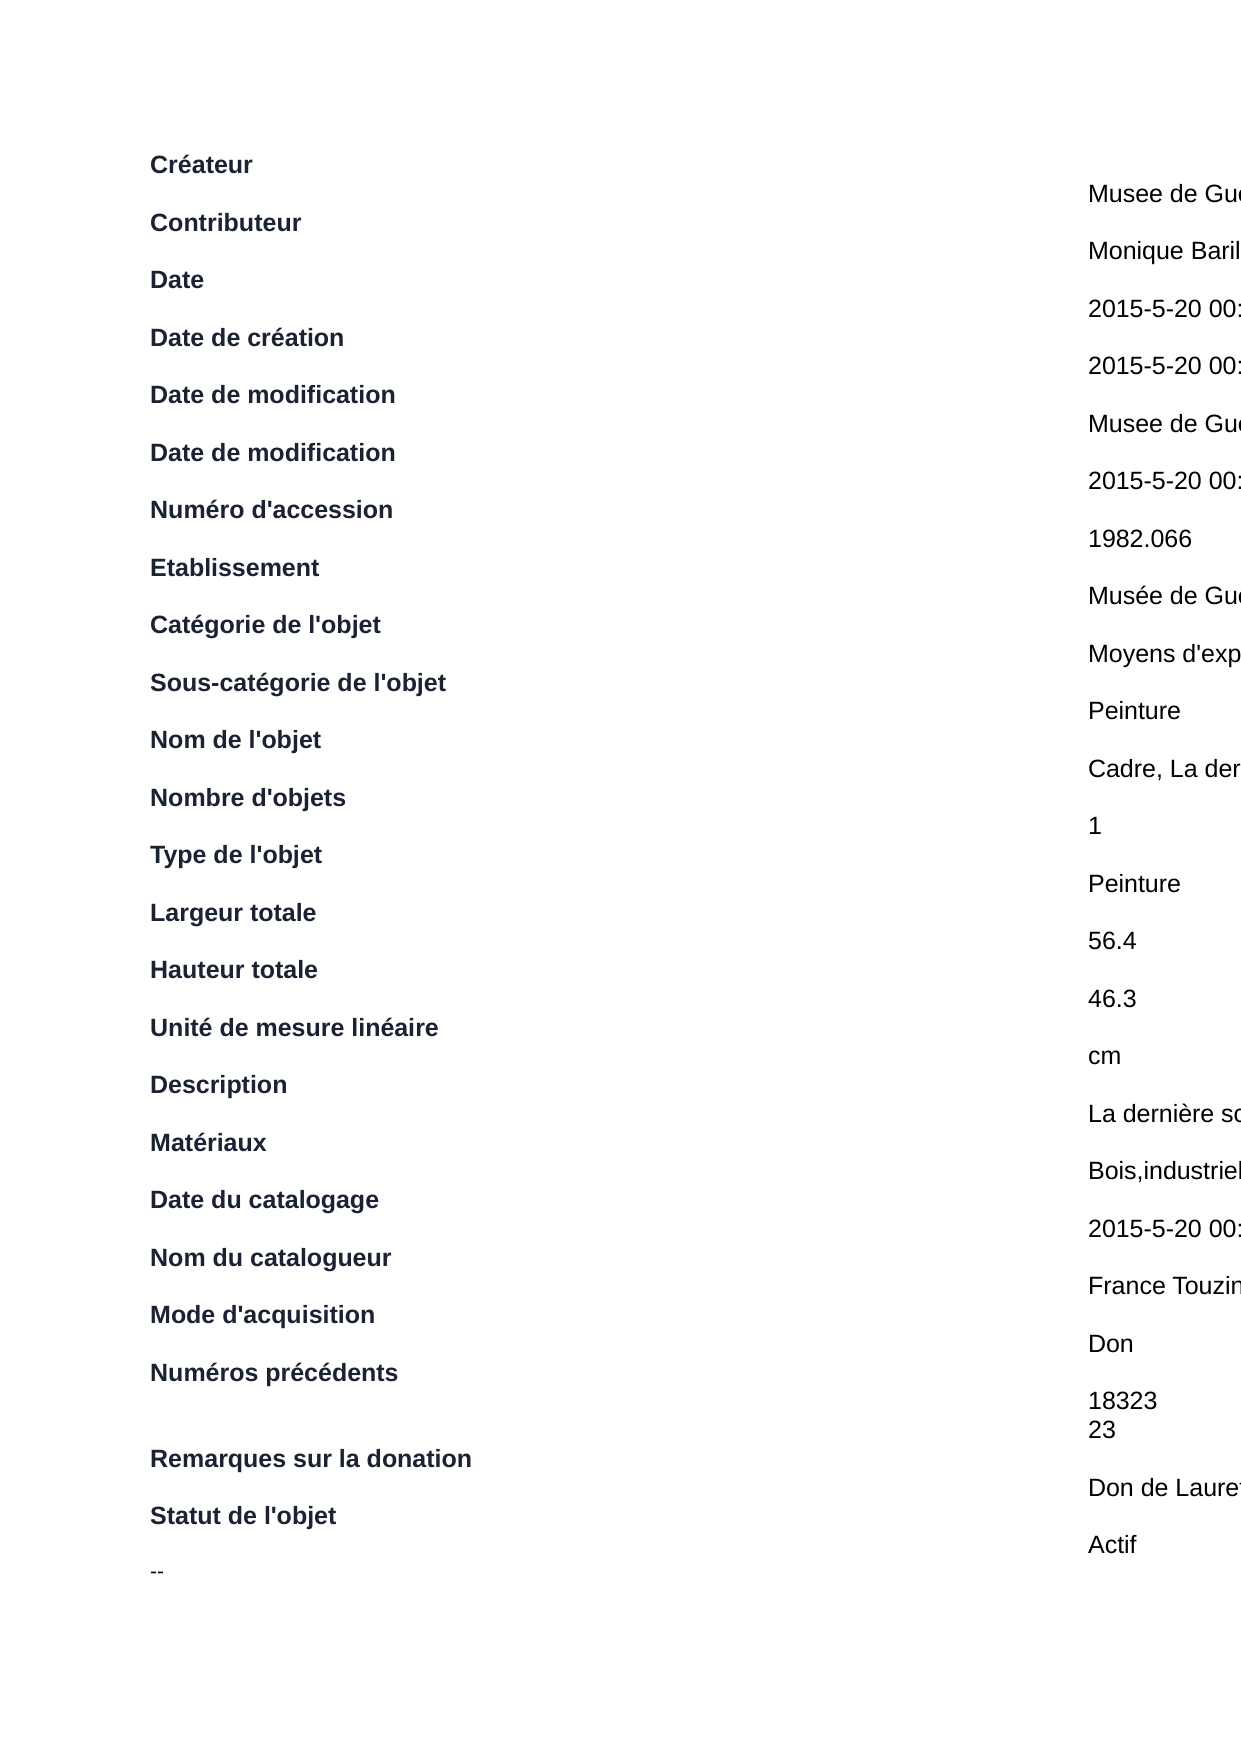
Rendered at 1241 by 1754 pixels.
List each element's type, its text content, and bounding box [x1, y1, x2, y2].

text Largeur totale [150, 897, 1090, 926]
text Type de l'objet [150, 840, 1090, 869]
text Contributeur [150, 207, 1090, 236]
text 1982.066 [1088, 524, 1240, 552]
text Monique Baril [1088, 236, 1240, 265]
text Remarques sur la donation [150, 1444, 1090, 1472]
text Don de Laurette Rivard de Guérin. [1088, 1472, 1240, 1501]
text Date [150, 265, 1090, 294]
text 23 [1088, 1415, 1240, 1444]
text Peinture [1088, 869, 1240, 897]
text Nombre d'objets [150, 782, 1090, 811]
text 2015-5-20 00:00 [1088, 466, 1240, 495]
text Description [150, 1070, 1090, 1099]
text Cadre, La dernière scène [1088, 754, 1240, 782]
text Numéros précédents [150, 1357, 1090, 1386]
text 1 [1088, 811, 1240, 840]
text Mode d'acquisition [150, 1300, 1090, 1329]
text cm [1088, 1041, 1240, 1070]
text Peinture [1088, 696, 1240, 725]
text 2015-5-20 00:00 [1088, 294, 1240, 322]
text Don [1088, 1329, 1240, 1357]
text Date du catalogage [150, 1185, 1090, 1214]
text Actif [1088, 1530, 1240, 1559]
text Unité de mesure linéaire [150, 1012, 1090, 1041]
text 46.3 [1088, 984, 1240, 1012]
text 56.4 [1088, 926, 1240, 955]
text Bois,industriel [1088, 1156, 1240, 1185]
text Sous-catégorie de l'objet [150, 667, 1090, 696]
text Catégorie de l'objet [150, 610, 1090, 639]
text Matériaux [150, 1127, 1090, 1156]
text Moyens d'expression [1088, 639, 1240, 667]
text 2015-5-20 00:00 [1088, 351, 1240, 380]
text Hauteur totale [150, 955, 1090, 984]
text Statut de l'objet [150, 1501, 1090, 1530]
text Créateur [150, 150, 1090, 179]
text Date de création [150, 322, 1090, 351]
text 2015-5-20 00:00 [1088, 1214, 1240, 1242]
text 18323 [1088, 1386, 1240, 1415]
text Nom du catalogueur [150, 1242, 1090, 1271]
text Musee de Guerin - Gestionnaire (MDG) [1088, 409, 1240, 437]
text Nom de l'objet [150, 725, 1090, 754]
text Musee de Guerin - Gestionnaire (MDG) [1088, 179, 1240, 207]
text Etablissement [150, 552, 1090, 581]
text Musée de Guérin [1088, 581, 1240, 610]
text La dernière scène. [1088, 1099, 1240, 1127]
text France Touzin [1088, 1271, 1240, 1300]
text Numéro d'accession [150, 495, 1090, 524]
text -- [150, 1559, 1090, 1583]
text Date de modification [150, 380, 1090, 409]
text Date de modification [150, 437, 1090, 466]
